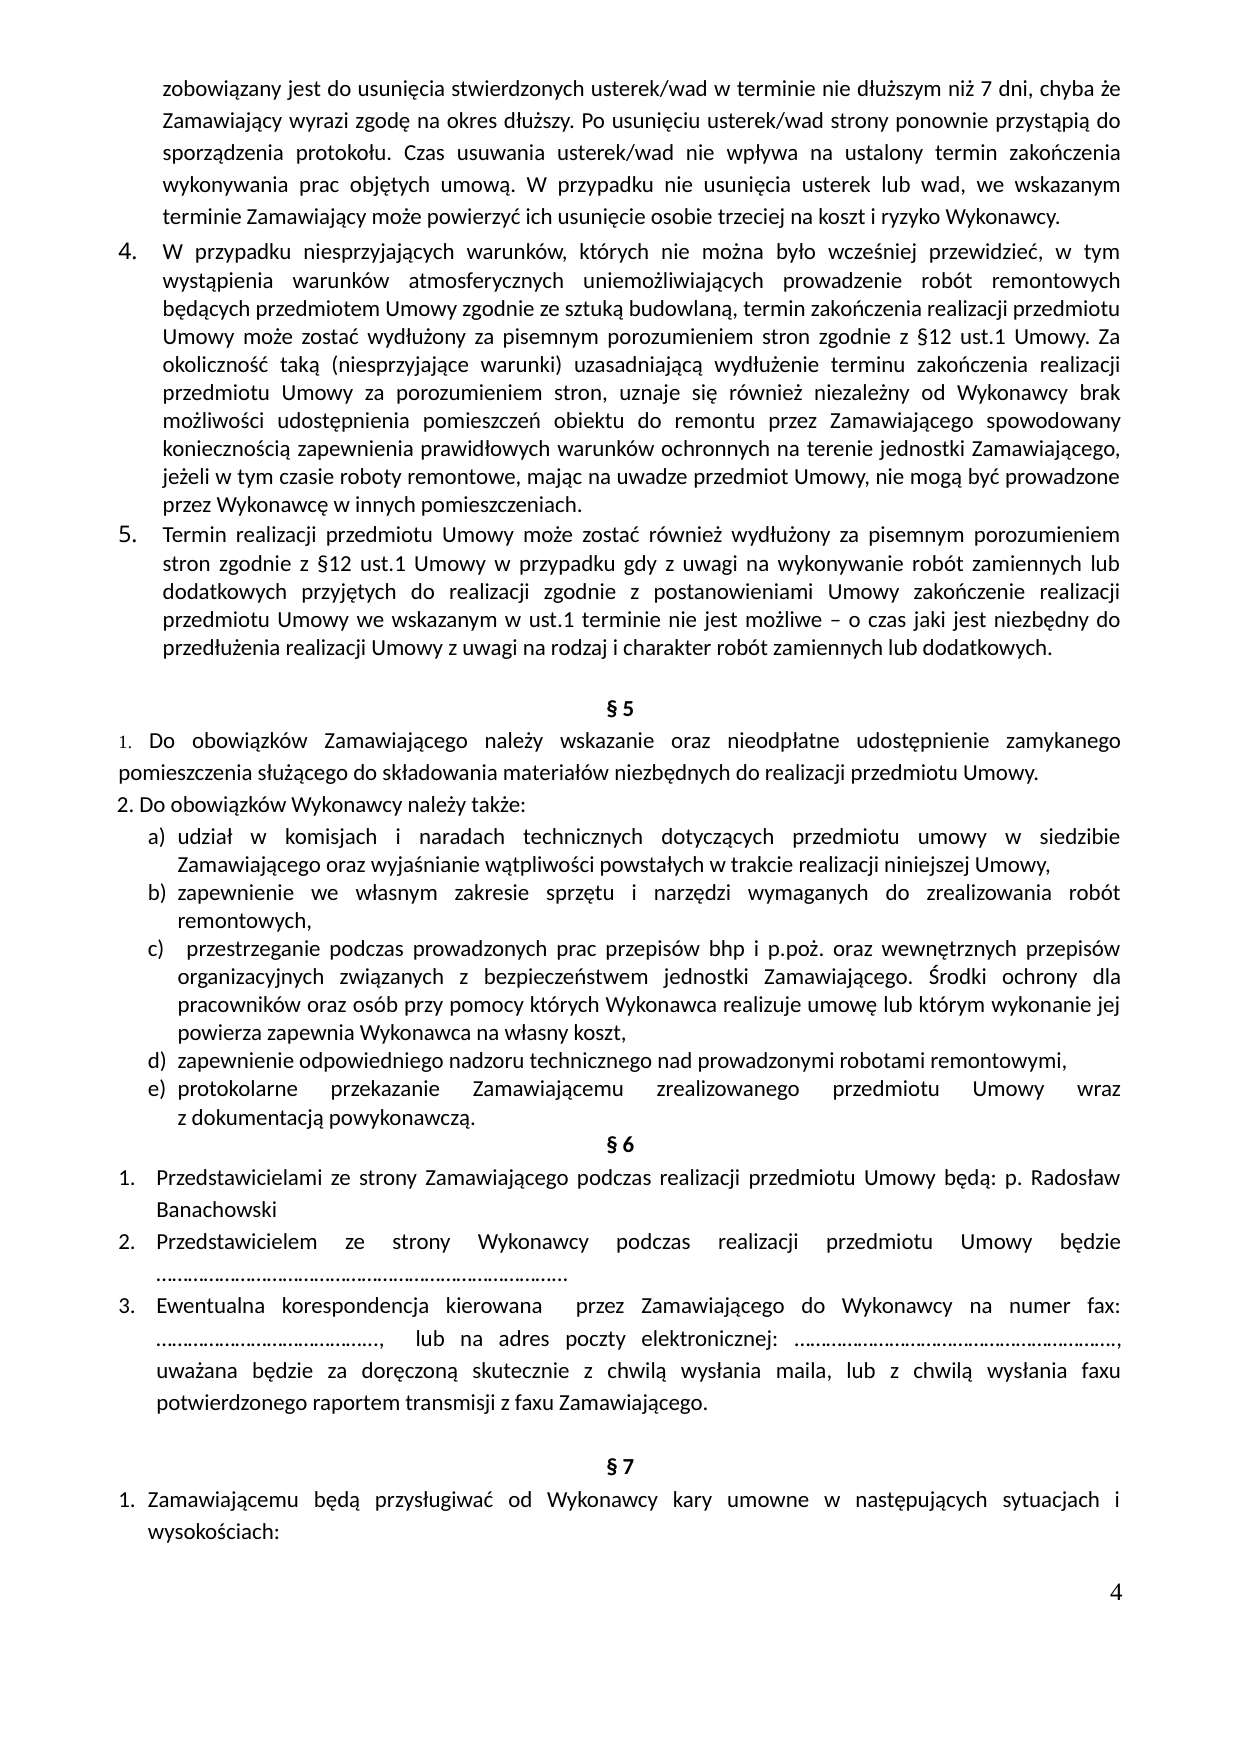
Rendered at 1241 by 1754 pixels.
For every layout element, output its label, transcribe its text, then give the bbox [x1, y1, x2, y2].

list Zamawiającemu będą przysługiwać od Wykonawcy kary umowne w następujących sytuacjach i wysokościach: [118, 1485, 1122, 1545]
list protokolarne przekazanie Zamawiającemu zrealizowanego przedmiotu Umowy wraz z dokumentacją powykonawczą. [148, 1074, 1122, 1131]
text § 7 [118, 1452, 1122, 1481]
text § 6 [118, 1131, 1122, 1159]
list przestrzeganie podczas prowadzonych prac przepisów bhp i p.poż. oraz wewnętrznych przepisów organizacyjnych związanych z bezpieczeństwem jednostki Zamawiającego. Środki ochrony dla pracowników oraz osób przy pomocy których Wykonawca realizuje umowę lub którym wykonanie jej powierza zapewnia Wykonawca na własny koszt, [148, 934, 1122, 1047]
list zapewnienie odpowiedniego nadzoru technicznego nad prowadzonymi robotami remontowymi, [148, 1047, 1122, 1074]
list udział w komisjach i naradach technicznych dotyczących przedmiotu umowy w siedzibie Zamawiającego oraz wyjaśnianie wątpliwości powstałych w trakcie realizacji niniejszej Umowy, [148, 822, 1122, 878]
list Termin realizacji przedmiotu Umowy może zostać również wydłużony za pisemnym porozumieniem stron zgodnie z §12 ust.1 Umowy w przypadku gdy z uwagi na wykonywanie robót zamiennych lub dodatkowych przyjętych do realizacji zgodnie z postanowieniami Umowy zakończenie realizacji przedmiotu Umowy we wskazanym w ust.1 terminie nie jest możliwe – o czas jaki jest niezbędny do przedłużenia realizacji Umowy z uwagi na rodzaj i charakter robót zamiennych lub dodatkowych. [118, 518, 1122, 661]
list W przypadku niesprzyjających warunków, których nie można było wcześniej przewidzieć, w tym wystąpienia warunków atmosferycznych uniemożliwiających prowadzenie robót remontowych będących przedmiotem Umowy zgodnie ze sztuką budowlaną, termin zakończenia realizacji przedmiotu Umowy może zostać wydłużony za pisemnym porozumieniem stron zgodnie z §12 ust.1 Umowy. Za okoliczność taką (niesprzyjające warunki) uzasadniającą wydłużenie terminu zakończenia realizacji przedmiotu Umowy za porozumieniem stron, uznaje się również niezależny od Wykonawcy brak możliwości udostępnienia pomieszczeń obiektu do remontu przez Zamawiającego spowodowany koniecznością zapewnienia prawidłowych warunków ochronnych na terenie jednostki Zamawiającego, jeżeli w tym czasie roboty remontowe, mając na uwadze przedmiot Umowy, nie mogą być prowadzone przez Wykonawcę w innych pomieszczeniach. [118, 235, 1122, 518]
list Przedstawicielem ze strony Wykonawcy podczas realizacji przedmiotu Umowy będzie …………………………………………………………………... [118, 1227, 1122, 1287]
list Ewentualna korespondencja kierowana przez Zamawiającego do Wykonawcy na numer fax: …………………………………..., lub na adres poczty elektronicznej: ……………………………………………………., uważana będzie za doręczoną skutecznie z chwilą wysłania maila, lub z chwilą wysłania faxu potwierdzonego raportem transmisji z faxu Zamawiającego. [118, 1292, 1122, 1416]
list zapewnienie we własnym zakresie sprzętu i narzędzi wymaganych do zrealizowania robót remontowych, [148, 878, 1122, 934]
text 2. Do obowiązków Wykonawcy należy także: [117, 790, 1122, 818]
text § 5 [118, 694, 1122, 722]
list Do obowiązków Zamawiającego należy wskazanie oraz nieodpłatne udostępnienie zamykanego pomieszczenia służącego do składowania materiałów niezbędnych do realizacji przedmiotu Umowy. [118, 726, 1122, 786]
list Przedstawicielami ze strony Zamawiającego podczas realizacji przedmiotu Umowy będą: p. Radosław Banachowski [118, 1163, 1122, 1223]
list zobowiązany jest do usunięcia stwierdzonych usterek/wad w terminie nie dłuższym niż 7 dni, chyba że Zamawiający wyrazi zgodę na okres dłuższy. Po usunięciu usterek/wad strony ponownie przystąpią do sporządzenia protokołu. Czas usuwania usterek/wad nie wpływa na ustalony termin zakończenia wykonywania prac objętych umową. W przypadku nie usunięcia usterek lub wad, we wskazanym terminie Zamawiający może powierzyć ich usunięcie osobie trzeciej na koszt i ryzyko Wykonawcy. [118, 74, 1122, 231]
